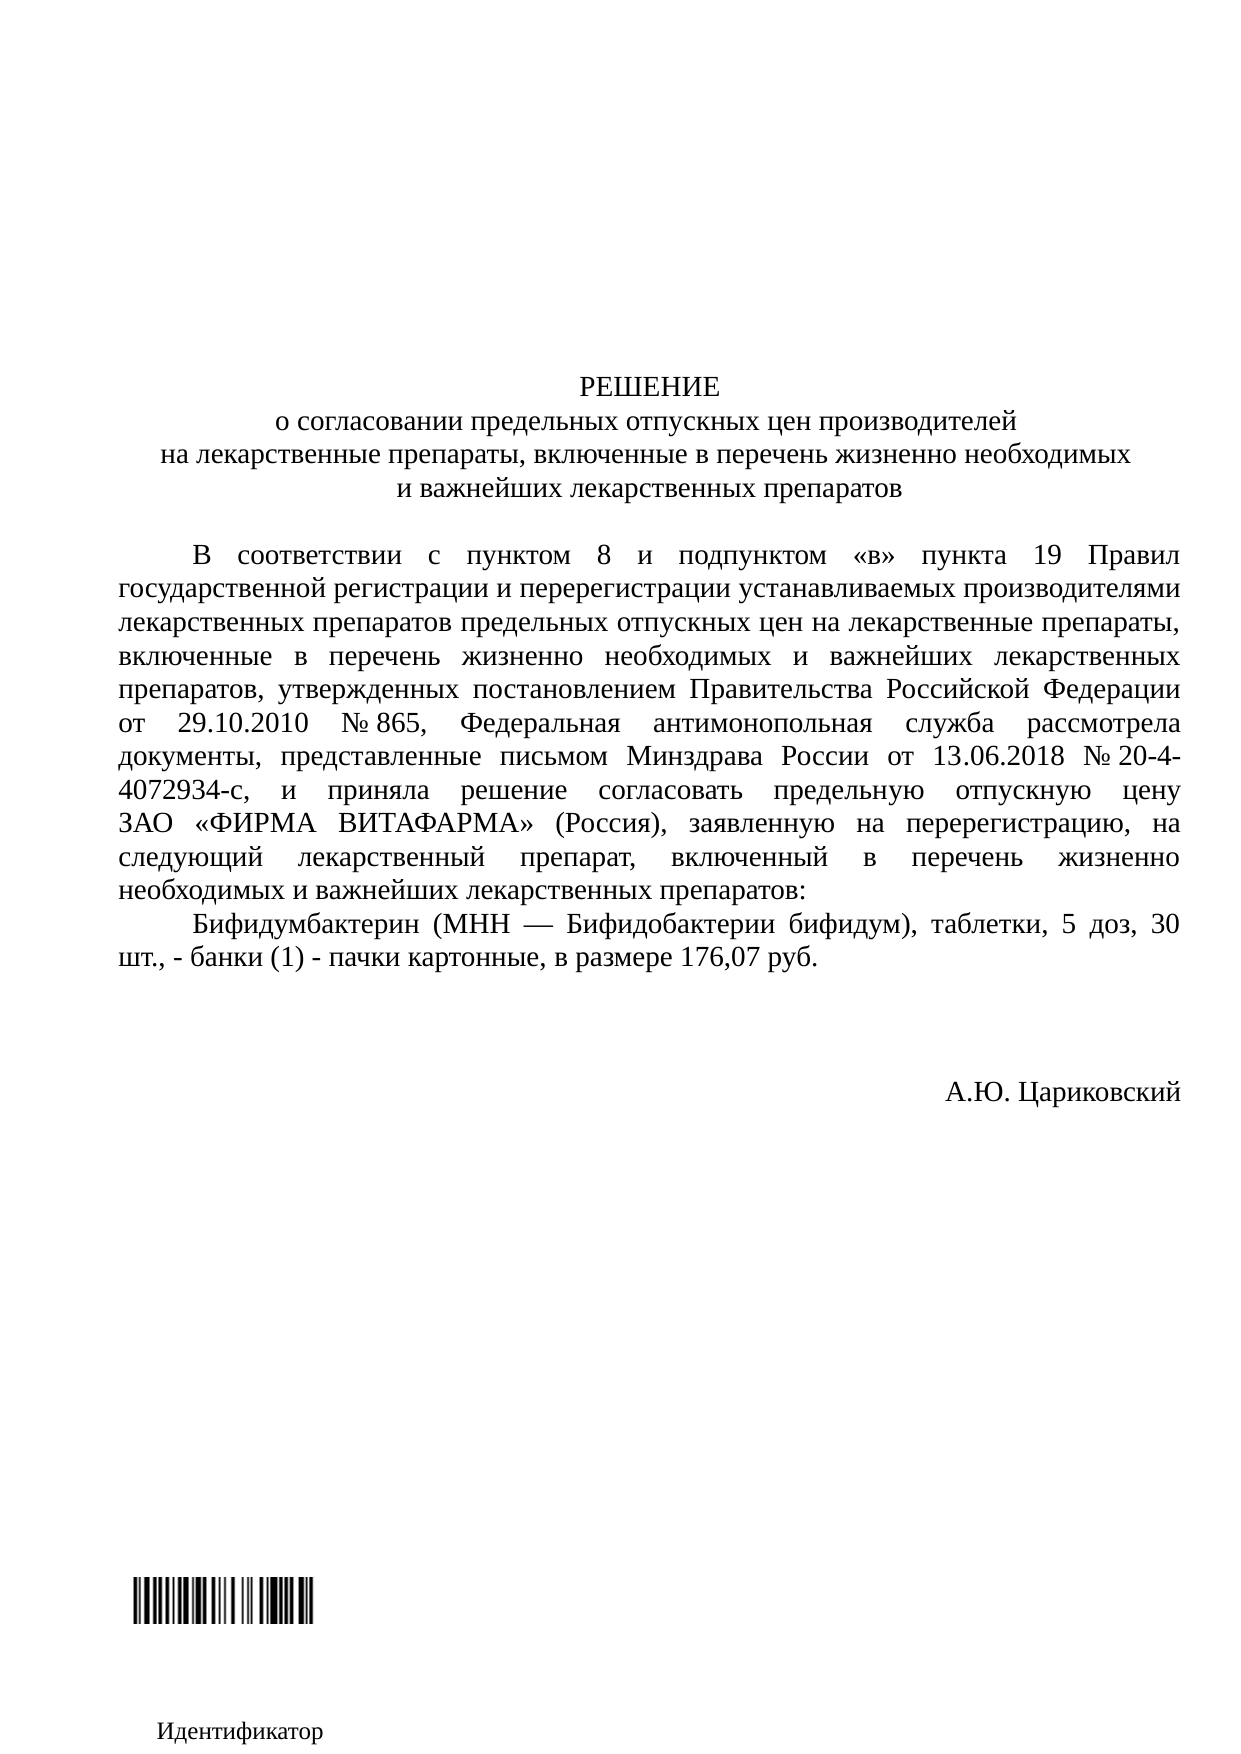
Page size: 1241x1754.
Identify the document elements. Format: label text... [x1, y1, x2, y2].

text РЕШЕНИЕ [118, 369, 1181, 403]
text В соответствии с пунктом 8 и подпунктом «в» пункта 19 Правил государственной регистрации и перерегистрации устанавливаемых производителями лекарственных препаратов предельных отпускных цен на лекарственные препараты, включенные в перечень жизненно необходимых и важнейших лекарственных препаратов, утвержденных постановлением Правительства Российской Федерации от 29.10.2010 № 865, Федеральная антимонопольная служба рассмотрела документы, представленные письмом Минздрава России от 13.06.2018 № 20-4-4072934-с, и приняла решение согласовать предельную отпускную цену ЗАО «ФИРМА ВИТАФАРМА» (Россия), заявленную на перерегистрацию, на следующий лекарственный препарат, включенный в перечень жизненно необходимых и важнейших лекарственных препаратов: [118, 537, 1181, 906]
text о согласовании предельных отпускных цен производителей [118, 403, 1181, 436]
text на лекарственные препараты, включенные в перечень жизненно необходимых [118, 436, 1181, 470]
text Бифидумбактерин (МНН — Бифидобактерии бифидум), таблетки, 5 доз, 30 шт., - банки (1) - пачки картонные, в размере 176,07 руб. [118, 906, 1181, 973]
picture [118, 1577, 331, 1624]
text и важнейших лекарственных препаратов [118, 470, 1181, 503]
text А.Ю. Цариковский [118, 1074, 1181, 1107]
